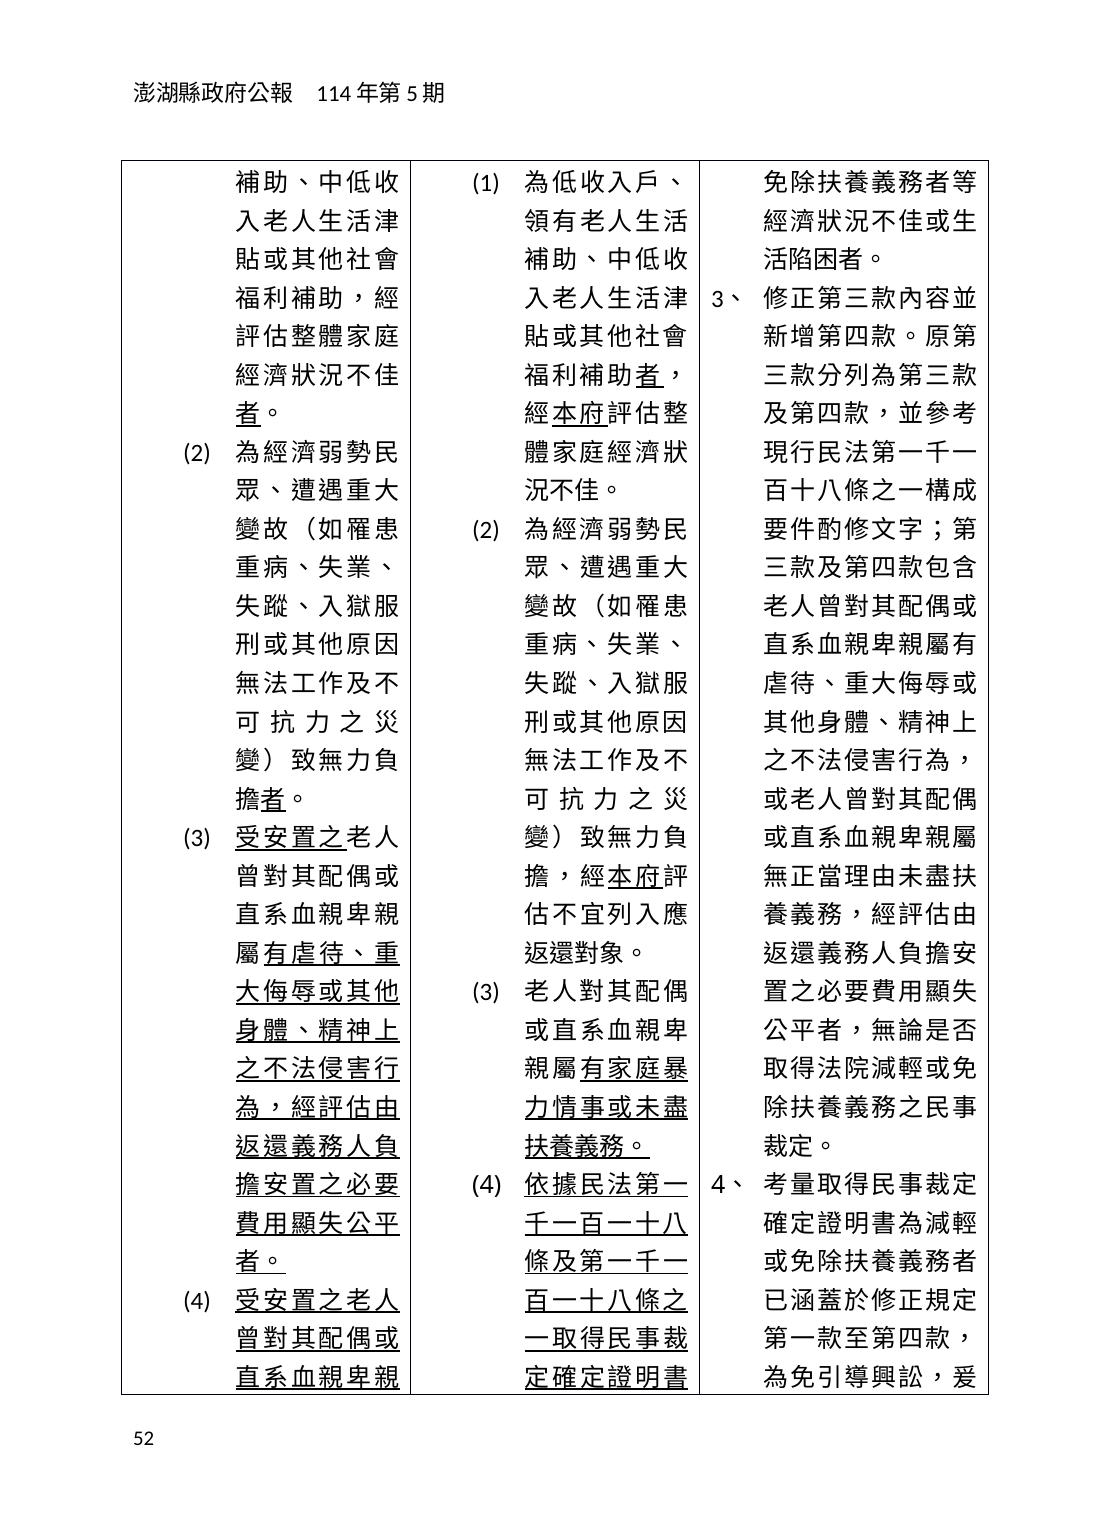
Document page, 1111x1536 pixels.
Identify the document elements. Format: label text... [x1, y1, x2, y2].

table_cell 受安置之老人或其配偶、直系血親卑親屬有下列情形之一，本府得依職權或依申請，減輕或免除應返還費用： 為低收入戶、領有老人生活補助、中低收入老人生活津貼或其他社會福利補助，經評估整體家庭經濟狀況不佳者。 為經濟弱勢民眾、遭遇重大變故（如罹患重病、失業、失蹤、入獄服刑或其他原因無法工作及不可抗力之災變）致無力負擔者。 受安置之老人曾對其配偶或直系血親卑親屬有虐待、重大侮辱或其他身體、精神上之不法侵害行為，經評估由返還義務人負擔安置之必要費用顯失公平者。 受安置之老人曾對其配偶或直系血親卑親屬無正當理由未盡扶養義務，經評估由返還義務人負擔安置之必要費用顯失公平者。 (五) 因其他特殊事由未能負擔者。 前項返還義務人具低收入戶、中低收入戶、領有中低收入老人生活津貼或身心障礙者生活補助之身分者，全額免除；其餘由本府綜合審酌前款各項，予以減輕或全額免除。 [122, 161, 410, 1394]
table_cell 老人、老人之配偶、直系血親卑親屬提出減輕或免除保護及安置所需之費用之申請時，有下列情形之一，本府應邀集專家學者及民間團體代表進行審查： 為低收入戶、領有老人生活補助、中低收入老人生活津貼或其他社會福利補助者，經本府評估整體家庭經濟狀況不佳。 為經濟弱勢民眾、遭遇重大變故（如罹患重病、失業、失蹤、入獄服刑或其他原因無法工作及不可抗力之災變）致無力負擔，經本府評估不宜列入應返還對象。 老人對其配偶或直系血親卑親屬有家庭暴力情事或未盡扶養義務。 依據民法第一千一百一十八條及第一千一百一十八條之一取得民事裁定確定證明書為減輕或免除扶養義務者。 前項返還義務人具低收入戶、中低收入戶、領有中低收入老人生活津貼或身心障礙者生活補助之身分者，全額免除；其餘由本府綜合審酌前款各項，予以減輕或全額免除。 [411, 161, 699, 1394]
table_cell 點次變更，刪除審查機制移至第六點，俾符法制。 第一款及第二款酌修文字，並包含民法第一千一百十八條因負擔扶養義務而不能維持自己生活而被法院減輕或免除扶養義務者等經濟狀況不佳或生活陷困者。 修正第三款內容並新增第四款。原第三款分列為第三款及第四款，並參考現行民法第一千一百十八條之一構成要件酌修文字；第三款及第四款包含老人曾對其配偶或直系血親卑親屬有虐待、重大侮辱或其他身體、精神上之不法侵害行為，或老人曾對其配偶或直系血親卑親屬無正當理由未盡扶養義務，經評估由返還義務人負擔安置之必要費用顯失公平者，無論是否取得法院減輕或免除扶養義務之民事裁定。 考量取得民事裁定確定證明書為減輕或免除扶養義務者已涵蓋於修正規定第一款至第四款，為免引導興訟，爰刪除第四款。 第五款新增。考量現今實務面臨的情勢多變，為考量個案的特殊性，故擬訂本款俾利協助個案。 [700, 161, 988, 1394]
